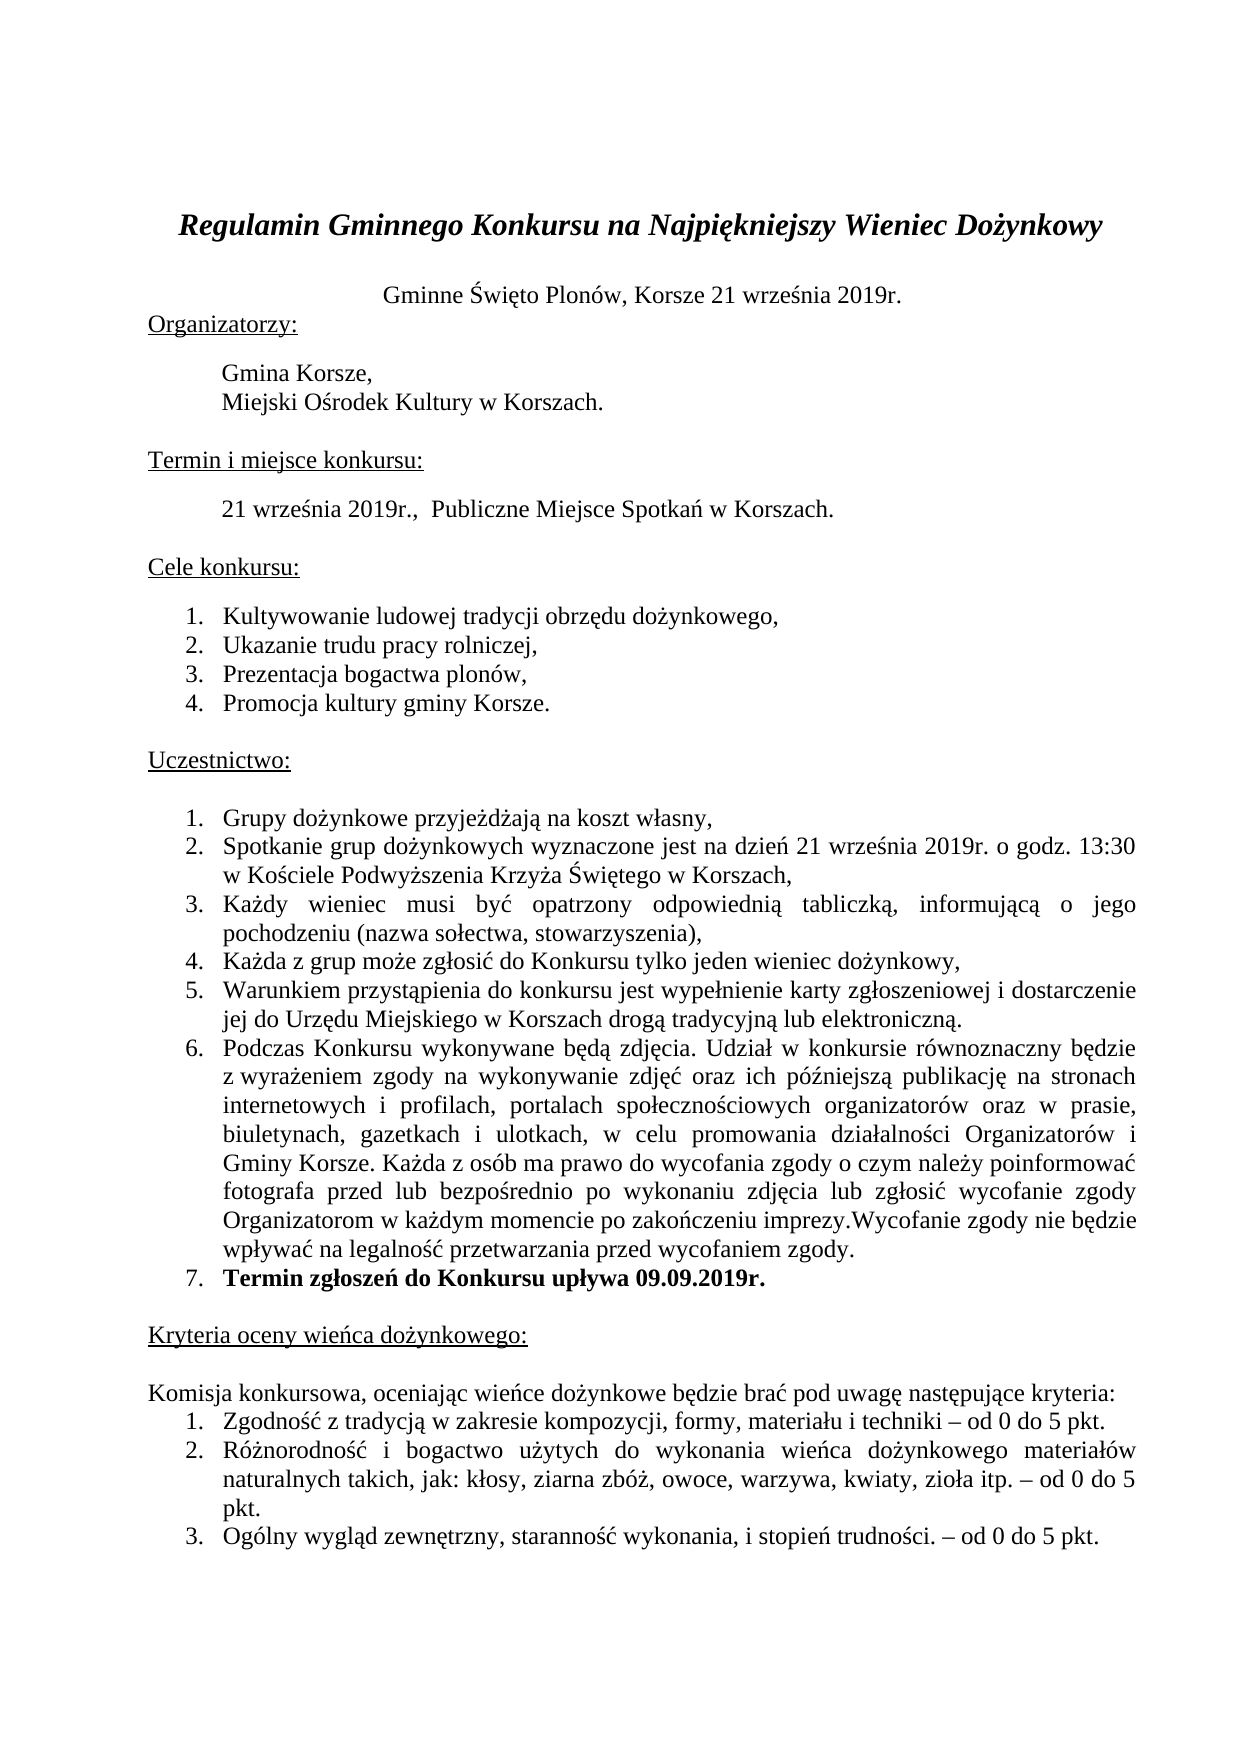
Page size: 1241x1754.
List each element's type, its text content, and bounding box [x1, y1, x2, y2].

list Każdy wieniec musi być opatrzony odpowiednią tabliczką, informującą o jego pochodzeniu (nazwa sołectwa, stowarzyszenia), [185, 889, 1137, 946]
list Ogólny wygląd zewnętrzny, staranność wykonania, i stopień trudności. – od 0 do 5 pkt. [185, 1521, 1137, 1550]
text Cele konkursu: [148, 552, 1137, 581]
list Spotkanie grup dożynkowych wyznaczone jest na dzień 21 września 2019r. o godz. 13:30 w Kościele Podwyższenia Krzyża Świętego w Korszach, [185, 831, 1137, 889]
list Różnorodność i bogactwo użytych do wykonania wieńca dożynkowego materiałów naturalnych takich, jak: kłosy, ziarna zbóż, owoce, warzywa, kwiaty, zioła itp. – od 0 do 5 pkt. [185, 1435, 1137, 1521]
list Termin zgłoszeń do Konkursu upływa 09.09.2019r. [185, 1263, 1137, 1291]
text 21 września 2019r., Publiczne Miejsce Spotkań w Korszach. [148, 494, 1137, 523]
list Zgodność z tradycją w zakresie kompozycji, formy, materiału i techniki – od 0 do 5 pkt. [185, 1406, 1137, 1435]
text Gminne Święto Plonów, Korsze 21 września 2019r. [148, 280, 1137, 309]
text Komisja konkursowa, oceniając wieńce dożynkowe będzie brać pod uwagę następujące kryteria: [148, 1378, 1137, 1406]
text Gmina Korsze, [221, 358, 1137, 387]
text Organizatorzy: [148, 309, 1137, 338]
text Termin i miejsce konkursu: [148, 445, 1137, 473]
text Miejski Ośrodek Kultury w Korszach. [221, 387, 1137, 416]
list Prezentacja bogactwa plonów, [185, 659, 1137, 688]
list Podczas Konkursu wykonywane będą zdjęcia. Udział w konkursie równoznaczny będzie z wyrażeniem zgody na wykonywanie zdjęć oraz ich późniejszą publikację na stronach internetowych i profilach, portalach społecznościowych organizatorów oraz w prasie, biuletynach, gazetkach i ulotkach, w celu promowania działalności Organizatorów i Gminy Korsze. Każda z osób ma prawo do wycofania zgody o czym należy poinformować fotografa przed lub bezpośrednio po wykonaniu zdjęcia lub zgłosić wycofanie zgody Organizatorom w każdym momencie po zakończeniu imprezy.Wycofanie zgody nie będzie wpływać na legalność przetwarzania przed wycofaniem zgody. [185, 1033, 1137, 1263]
list Każda z grup może zgłosić do Konkursu tylko jeden wieniec dożynkowy, [185, 946, 1137, 975]
list Grupy dożynkowe przyjeżdżają na koszt własny, [185, 803, 1137, 831]
list Promocja kultury gminy Korsze. [185, 688, 1137, 716]
list Ukazanie trudu pracy rolniczej, [185, 630, 1137, 659]
list Kultywowanie ludowej tradycji obrzędu dożynkowego, [185, 601, 1137, 630]
text Uczestnictwo: [148, 745, 1137, 774]
text Kryteria oceny wieńca dożynkowego: [148, 1320, 1137, 1349]
list Warunkiem przystąpienia do konkursu jest wypełnienie karty zgłoszeniowej i dostarczenie jej do Urzędu Miejskiego w Korszach drogą tradycyjną lub elektroniczną. [185, 975, 1137, 1033]
text Regulamin Gminnego Konkursu na Najpiękniejszy Wieniec Dożynkowy [148, 206, 1137, 242]
